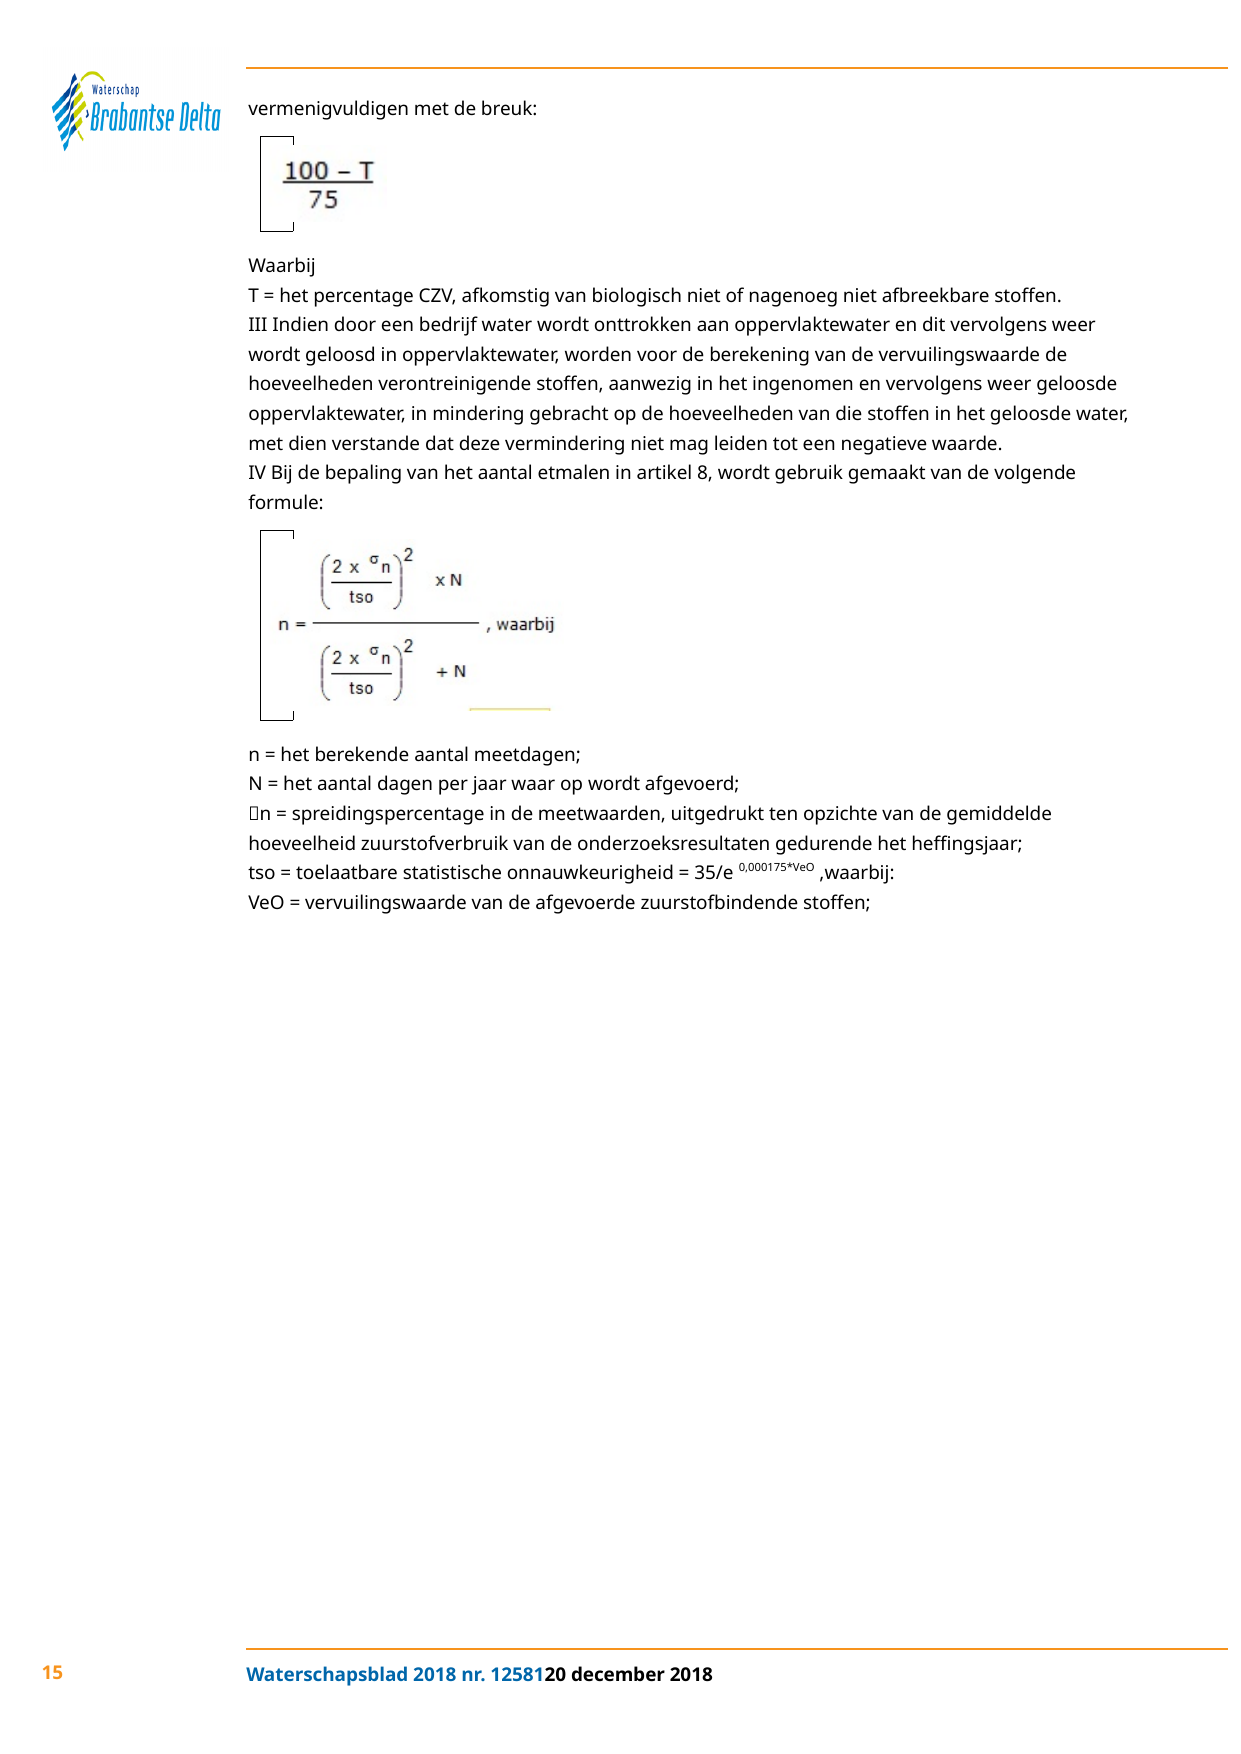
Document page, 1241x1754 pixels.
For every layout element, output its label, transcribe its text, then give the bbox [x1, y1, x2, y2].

text n = spreidingspercentage in de meetwaarden, uitgedrukt ten opzichte van de gemiddelde hoeveelheid zuurstofverbruik van de onderzoeksresultaten gedurende het heffingsjaar; [248, 800, 1152, 855]
text n = het berekende aantal meetdagen; [248, 741, 1152, 767]
text vermenigvuldigen met de breuk: [248, 95, 1152, 121]
text T = het percentage CZV, afkomstig van biologisch niet of nagenoeg niet afbreekbare stoffen. [248, 282, 1152, 308]
text Waarbij [248, 252, 1152, 278]
text III Indien door een bedrijf water wordt onttrokken aan oppervlaktewater en dit vervolgens weer wordt geloosd in oppervlaktewater, worden voor de berekening van de vervuilingswaarde de hoeveelheden verontreinigende stoffen, aanwezig in het ingenomen en vervolgens weer geloosde oppervlaktewater, in mindering gebracht op de hoeveelheden van die stoffen in het geloosde water, met dien verstande dat deze vermindering niet mag leiden tot een negatieve waarde. [248, 311, 1152, 456]
text VeO = vervuilingswaarde van de afgevoerde zuurstofbindende stoffen; [248, 889, 1152, 914]
text N = het aantal dagen per jaar waar op wordt afgevoerd; [248, 771, 1152, 796]
picture [268, 145, 387, 222]
picture [41, 47, 231, 172]
picture [268, 539, 565, 711]
text tso = toelaatbare statistische onnauwkeurigheid = 35/e 0,000175*VeO ,waarbij: [248, 859, 1152, 885]
text IV Bij de bepaling van het aantal etmalen in artikel 8, wordt gebruik gemaakt van de volgende formule: [248, 459, 1152, 515]
